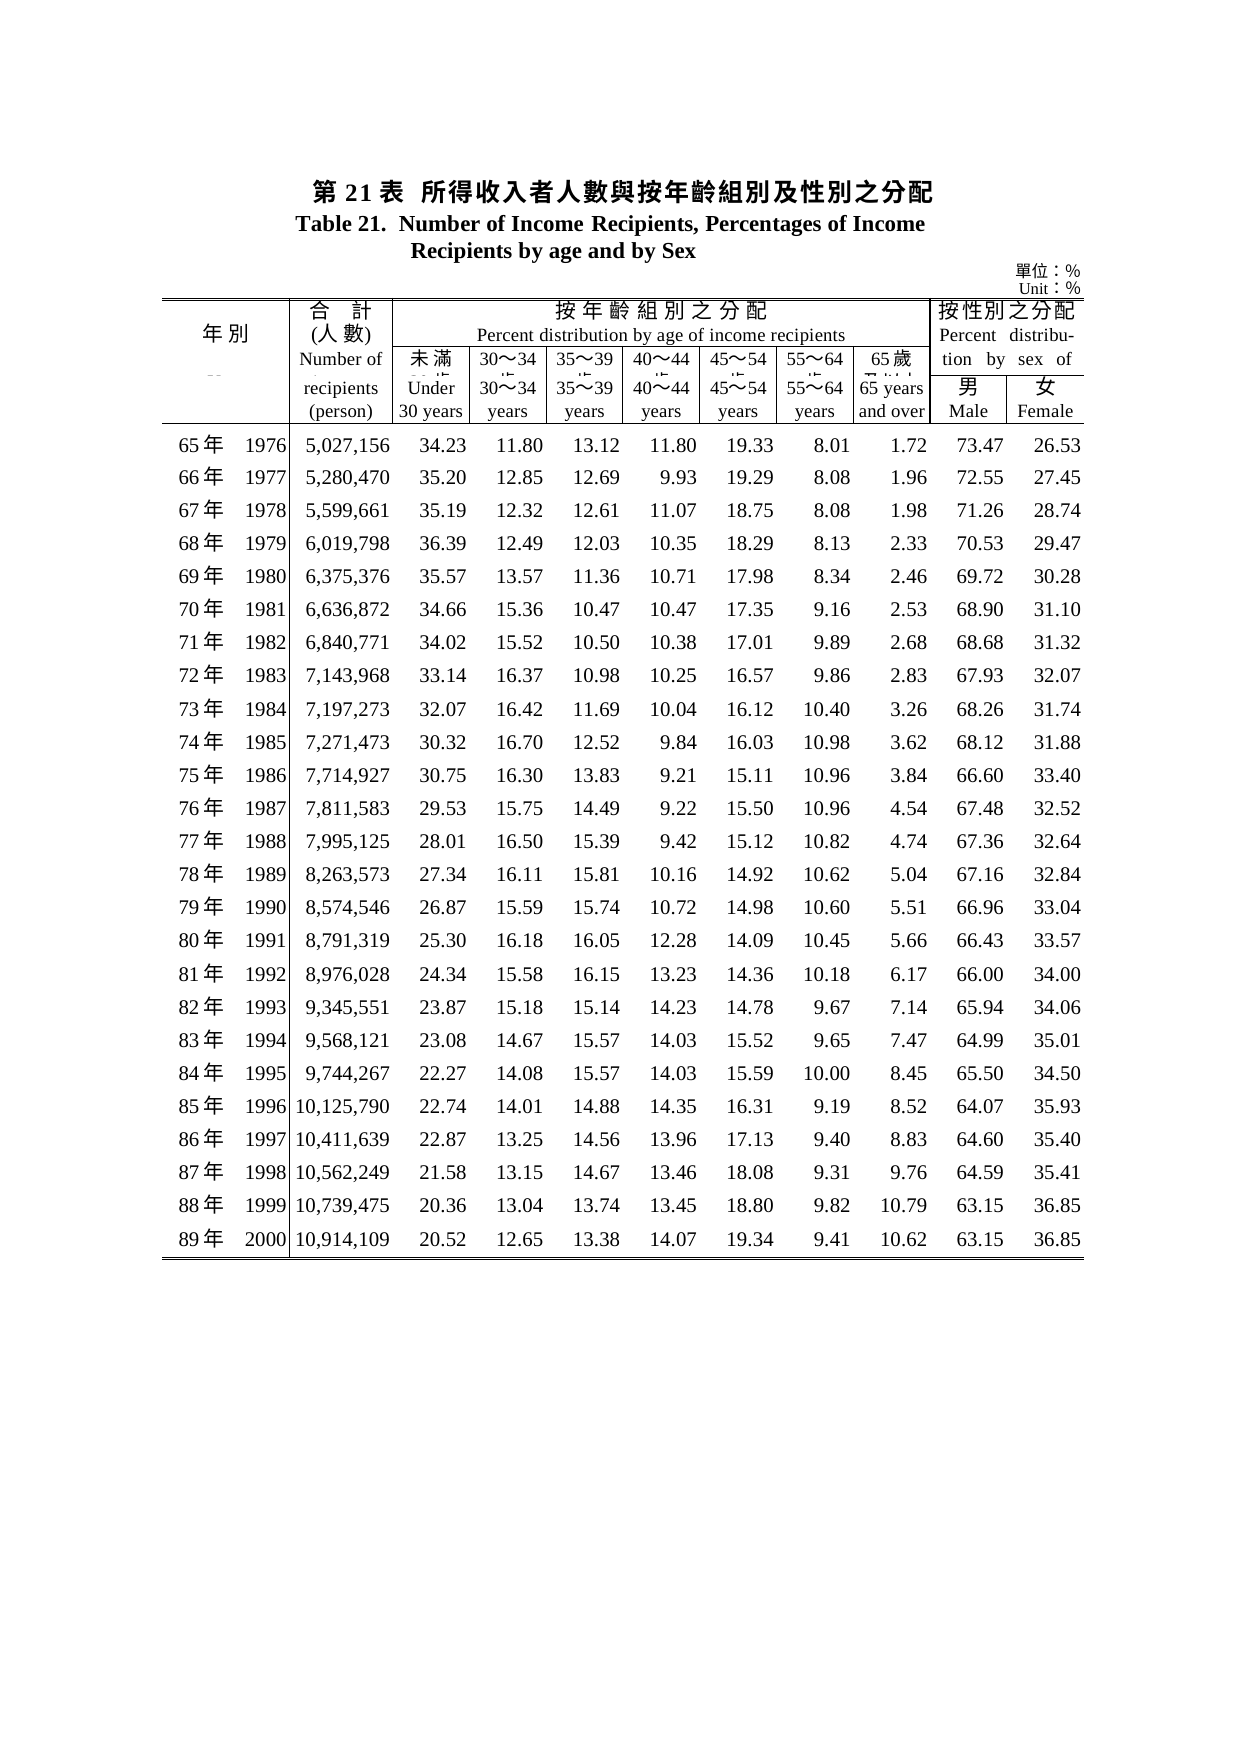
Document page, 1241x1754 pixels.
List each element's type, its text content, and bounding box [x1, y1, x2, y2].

table_cell 23.08 [393, 1019, 469, 1052]
table_cell 1995 [227, 1052, 289, 1085]
table_cell 34.02 [393, 621, 469, 654]
table_cell 66.96 [930, 886, 1007, 919]
table_cell 10.62 [776, 853, 853, 886]
table_cell 7,714,927 [290, 754, 393, 787]
table_cell 72年 [162, 655, 227, 688]
table_cell 9.22 [623, 787, 700, 820]
table_cell 15.52 [700, 1019, 776, 1052]
table_cell 30.28 [1007, 555, 1084, 588]
table_cell 10.82 [776, 820, 853, 853]
table_cell 85年 [162, 1085, 227, 1118]
table_cell 36.85 [1007, 1185, 1084, 1218]
table_cell 合 計 (人 數) [290, 301, 392, 346]
table_cell 14.01 [469, 1085, 546, 1118]
table_cell 7,271,473 [290, 721, 393, 754]
table_cell 78年 [162, 853, 227, 886]
table_cell 14.67 [546, 1151, 623, 1184]
table_cell 33.04 [1007, 886, 1084, 919]
table_cell 16.12 [700, 688, 776, 721]
table_cell 1993 [227, 986, 289, 1019]
table_cell Number of income [290, 346, 392, 375]
table_cell 77年 [162, 820, 227, 853]
table_cell 9,345,551 [290, 986, 393, 1019]
table_cell 15.75 [469, 787, 546, 820]
table_cell 9.67 [776, 986, 853, 1019]
table_cell 9,744,267 [290, 1052, 393, 1085]
table_cell 12.32 [469, 489, 546, 522]
table_cell 36.85 [1007, 1218, 1084, 1251]
table_cell [290, 1251, 393, 1257]
table_cell 4.54 [853, 787, 930, 820]
table_cell 29.47 [1007, 522, 1084, 555]
table_cell 10.62 [853, 1218, 930, 1251]
table_cell 16.11 [469, 853, 546, 886]
table_cell 14.67 [469, 1019, 546, 1052]
table_cell 64.07 [930, 1085, 1007, 1118]
table_cell 13.25 [469, 1118, 546, 1151]
table_cell 5.66 [853, 920, 930, 953]
table_cell 34.66 [393, 588, 469, 621]
table_cell 73年 [162, 688, 227, 721]
table_cell 14.36 [700, 953, 776, 986]
table_cell 76年 [162, 787, 227, 820]
table_cell 7,143,968 [290, 655, 393, 688]
table_cell 8.34 [776, 555, 853, 588]
table_cell 1987 [227, 787, 289, 820]
table_cell 72.55 [930, 456, 1007, 489]
table_cell 9.41 [776, 1218, 853, 1251]
table_cell 1992 [227, 953, 289, 986]
table_cell 16.03 [700, 721, 776, 754]
table_cell 15.14 [546, 986, 623, 1019]
table_cell 64.59 [930, 1151, 1007, 1184]
table_cell 12.28 [623, 920, 700, 953]
table_header 第21表 所得收入者人數與按年齡組別及性別之分配 [162, 173, 1084, 210]
table_cell 1990 [227, 886, 289, 919]
table_cell [930, 1251, 1007, 1257]
table_cell 年 別 [162, 301, 289, 346]
table_cell 6,840,771 [290, 621, 393, 654]
table_cell 88年 [162, 1185, 227, 1218]
table_cell 30.75 [393, 754, 469, 787]
table_cell 14.03 [623, 1052, 700, 1085]
table_cell 5.51 [853, 886, 930, 919]
table_cell 15.81 [546, 853, 623, 886]
table_cell 12.03 [546, 522, 623, 555]
table_cell 80年 [162, 920, 227, 953]
table_cell 10.96 [776, 754, 853, 787]
table_cell 65 years and over [854, 375, 929, 423]
table_cell 35.19 [393, 489, 469, 522]
table_cell tion by sex of income recipients [931, 346, 1084, 375]
table_cell 65.94 [930, 986, 1007, 1019]
table_cell 14.35 [623, 1085, 700, 1118]
table_cell 17.01 [700, 621, 776, 654]
table_cell 單位：％ [162, 264, 1084, 281]
table_cell 9.89 [776, 621, 853, 654]
table_cell 15.50 [700, 787, 776, 820]
table_cell 10.50 [546, 621, 623, 654]
table_cell 9.84 [623, 721, 700, 754]
table_cell [700, 1251, 776, 1257]
table_cell 9.19 [776, 1085, 853, 1118]
table_cell 8.08 [776, 456, 853, 489]
table_cell 26.87 [393, 886, 469, 919]
table_cell 15.57 [546, 1019, 623, 1052]
table_cell 16.42 [469, 688, 546, 721]
table_cell 10.98 [546, 655, 623, 688]
table_cell 8.13 [776, 522, 853, 555]
table_cell 18.75 [700, 489, 776, 522]
table_cell 13.15 [469, 1151, 546, 1184]
table_cell 40～44歲 [623, 347, 699, 375]
table_cell 13.46 [623, 1151, 700, 1184]
table_cell 8.52 [853, 1085, 930, 1118]
table_cell 10.98 [776, 721, 853, 754]
table_cell 17.98 [700, 555, 776, 588]
table_cell 5,599,661 [290, 489, 393, 522]
table_cell 31.74 [1007, 688, 1084, 721]
table_cell 10,914,109 [290, 1218, 393, 1251]
table_cell 13.23 [623, 953, 700, 986]
table_cell 22.87 [393, 1118, 469, 1151]
table_cell 1997 [227, 1118, 289, 1151]
table_cell 35.20 [393, 456, 469, 489]
table_cell 14.56 [546, 1118, 623, 1151]
table_cell 11.07 [623, 489, 700, 522]
table_cell recipients (person) [290, 375, 392, 423]
table_cell [227, 1251, 289, 1257]
table_cell 69.72 [930, 555, 1007, 588]
table_cell 10,562,249 [290, 1151, 393, 1184]
table_cell 2.46 [853, 555, 930, 588]
table_cell 7.14 [853, 986, 930, 1019]
table_cell 8.01 [776, 424, 853, 456]
table_cell 16.31 [700, 1085, 776, 1118]
table_cell 17.13 [700, 1118, 776, 1151]
table_cell 32.07 [1007, 655, 1084, 688]
table_cell 2.33 [853, 522, 930, 555]
table_cell 1.98 [853, 489, 930, 522]
table_cell 12.69 [546, 456, 623, 489]
table_cell 35～39歲 [547, 347, 622, 375]
table_cell 26.53 [1007, 424, 1084, 456]
table_cell 12.85 [469, 456, 546, 489]
table_cell 19.33 [700, 424, 776, 456]
table_cell 87年 [162, 1151, 227, 1184]
table_cell 25.30 [393, 920, 469, 953]
table_cell 35.93 [1007, 1085, 1084, 1118]
table_cell 2.68 [853, 621, 930, 654]
table_cell 11.69 [546, 688, 623, 721]
table_cell 14.49 [546, 787, 623, 820]
table_cell 24.34 [393, 953, 469, 986]
table_cell 8.08 [776, 489, 853, 522]
table_cell 68.68 [930, 621, 1007, 654]
table_cell 8.45 [853, 1052, 930, 1085]
table_cell 1981 [227, 588, 289, 621]
table_cell 10.00 [776, 1052, 853, 1085]
table_cell 1988 [227, 820, 289, 853]
table_cell 14.98 [700, 886, 776, 919]
table_cell 16.30 [469, 754, 546, 787]
table_cell 20.52 [393, 1218, 469, 1251]
table_cell 13.83 [546, 754, 623, 787]
table_cell 8,976,028 [290, 953, 393, 986]
table_cell 1999 [227, 1185, 289, 1218]
table_cell 30～34歲 [470, 347, 546, 375]
table_cell 15.59 [469, 886, 546, 919]
table_cell 1980 [227, 555, 289, 588]
table_cell 31.88 [1007, 721, 1084, 754]
table_cell 13.12 [546, 424, 623, 456]
table_cell [162, 375, 289, 423]
table_cell 10.79 [853, 1185, 930, 1218]
table_cell [776, 1251, 853, 1257]
table_cell 1978 [227, 489, 289, 522]
table_cell 7,811,583 [290, 787, 393, 820]
table_cell 31.32 [1007, 621, 1084, 654]
table_cell 14.08 [469, 1052, 546, 1085]
table_cell 40～44 years [623, 375, 699, 423]
table_cell 10.47 [546, 588, 623, 621]
table_cell 4.74 [853, 820, 930, 853]
table_cell [623, 1251, 700, 1257]
table_cell 3.26 [853, 688, 930, 721]
table_cell 16.37 [469, 655, 546, 688]
table_cell 2000 [227, 1218, 289, 1251]
table_cell 66.60 [930, 754, 1007, 787]
table_cell 15.39 [546, 820, 623, 853]
table_cell 33.40 [1007, 754, 1084, 787]
table_cell 1.96 [853, 456, 930, 489]
table_cell 55～64歲 [777, 347, 853, 375]
table_cell 82年 [162, 986, 227, 1019]
table_cell 2.53 [853, 588, 930, 621]
table_cell [469, 1251, 546, 1257]
table_cell 16.57 [700, 655, 776, 688]
table_cell 1994 [227, 1019, 289, 1052]
table_cell 9.31 [776, 1151, 853, 1184]
table_cell 18.80 [700, 1185, 776, 1218]
table_cell 9.16 [776, 588, 853, 621]
table_cell 86年 [162, 1118, 227, 1151]
table_cell [162, 1251, 227, 1257]
table_cell 10.18 [776, 953, 853, 986]
table_cell 68.12 [930, 721, 1007, 754]
table_cell 10,411,639 [290, 1118, 393, 1151]
table_cell 84年 [162, 1052, 227, 1085]
table_cell 68.26 [930, 688, 1007, 721]
table_cell 3.62 [853, 721, 930, 754]
table_cell 11.36 [546, 555, 623, 588]
table_cell 65年 [162, 424, 227, 456]
table_cell 13.38 [546, 1218, 623, 1251]
table_cell 35～39 years [547, 375, 622, 423]
table_cell 65.50 [930, 1052, 1007, 1085]
table_cell 15.12 [700, 820, 776, 853]
table_cell 10.71 [623, 555, 700, 588]
table_cell 66年 [162, 456, 227, 489]
table_cell 13.45 [623, 1185, 700, 1218]
table_cell 55～64 years [777, 375, 853, 423]
table_cell 35.41 [1007, 1151, 1084, 1184]
table_cell 9.86 [776, 655, 853, 688]
table_cell 65歲 及以上 [854, 347, 929, 375]
table_cell 12.61 [546, 489, 623, 522]
table_cell 14.92 [700, 853, 776, 886]
table_cell 32.64 [1007, 820, 1084, 853]
table_cell 33.57 [1007, 920, 1084, 953]
table_cell [546, 1251, 623, 1257]
table_cell 89年 [162, 1218, 227, 1251]
table_cell 11.80 [469, 424, 546, 456]
table_cell 64.99 [930, 1019, 1007, 1052]
table_cell 68年 [162, 522, 227, 555]
table_cell [393, 1251, 469, 1257]
table_cell 19.29 [700, 456, 776, 489]
table_cell 67.16 [930, 853, 1007, 886]
table_cell 15.36 [469, 588, 546, 621]
table_cell 27.45 [1007, 456, 1084, 489]
table_cell 1991 [227, 920, 289, 953]
table_cell 67.36 [930, 820, 1007, 853]
table_cell 未 滿 30 歲 [393, 347, 469, 375]
table_cell 9.82 [776, 1185, 853, 1218]
table_cell 33.14 [393, 655, 469, 688]
table_cell 28.01 [393, 820, 469, 853]
table_cell 17.35 [700, 588, 776, 621]
table_cell 35.01 [1007, 1019, 1084, 1052]
table_cell 70年 [162, 588, 227, 621]
table_cell 8.83 [853, 1118, 930, 1151]
table_cell 69年 [162, 555, 227, 588]
table_cell 10.96 [776, 787, 853, 820]
table_cell [853, 1251, 930, 1257]
table_cell 75年 [162, 754, 227, 787]
table_cell 10.04 [623, 688, 700, 721]
table_cell 19.34 [700, 1218, 776, 1251]
table_cell 9.21 [623, 754, 700, 787]
table_cell 74年 [162, 721, 227, 754]
table_cell 8,791,319 [290, 920, 393, 953]
table_cell 9,568,121 [290, 1019, 393, 1052]
table_cell 15.18 [469, 986, 546, 1019]
table_cell 22.74 [393, 1085, 469, 1118]
table_cell 22.27 [393, 1052, 469, 1085]
table_cell 1989 [227, 853, 289, 886]
table_cell 45～54歲 [700, 347, 776, 375]
table_cell 8,263,573 [290, 853, 393, 886]
table_cell 32.07 [393, 688, 469, 721]
table_cell 30.32 [393, 721, 469, 754]
table_cell 15.52 [469, 621, 546, 654]
table_cell 13.96 [623, 1118, 700, 1151]
table_cell 按性別之分配 Percent distribu- [931, 301, 1084, 346]
table_cell 12.52 [546, 721, 623, 754]
table_cell 16.15 [546, 953, 623, 986]
table_cell 71.26 [930, 489, 1007, 522]
table_cell 16.18 [469, 920, 546, 953]
table_cell 21.58 [393, 1151, 469, 1184]
table_cell 16.05 [546, 920, 623, 953]
table_cell 3.84 [853, 754, 930, 787]
table_cell 81年 [162, 953, 227, 986]
table_cell 10.38 [623, 621, 700, 654]
table_cell 10.40 [776, 688, 853, 721]
table_cell 63.15 [930, 1185, 1007, 1218]
table_cell 15.57 [546, 1052, 623, 1085]
table_cell Table 21. Number of Income Recipients, Percentages of Income Recipients by age and by Sex [162, 210, 1084, 264]
table_cell 7.47 [853, 1019, 930, 1052]
table_cell 68.90 [930, 588, 1007, 621]
table_cell 73.47 [930, 424, 1007, 456]
table_cell 20.36 [393, 1185, 469, 1218]
table_cell 1986 [227, 754, 289, 787]
table_cell 67.93 [930, 655, 1007, 688]
table_cell 1982 [227, 621, 289, 654]
table_cell 30～34 years [470, 375, 546, 423]
table_cell 14.07 [623, 1218, 700, 1251]
table_cell 66.43 [930, 920, 1007, 953]
table_cell 35.57 [393, 555, 469, 588]
table_cell 11.80 [623, 424, 700, 456]
table_cell 5,280,470 [290, 456, 393, 489]
table_cell 14.88 [546, 1085, 623, 1118]
table_cell 29.53 [393, 787, 469, 820]
table_cell 按年齡組別之分配 Percent distribution by age of income recipients [393, 301, 929, 346]
table_cell Under 30 years [393, 375, 469, 423]
table_cell 9.42 [623, 820, 700, 853]
table_cell 64.60 [930, 1118, 1007, 1151]
table_cell 1998 [227, 1151, 289, 1184]
table_cell 14.23 [623, 986, 700, 1019]
table_cell 9.93 [623, 456, 700, 489]
table_cell Unit：％ [162, 281, 1084, 298]
table_cell 13.04 [469, 1185, 546, 1218]
table_cell 6,019,798 [290, 522, 393, 555]
table_cell [1007, 1251, 1084, 1257]
table_cell 71年 [162, 621, 227, 654]
table_cell 9.76 [853, 1151, 930, 1184]
table_cell 10.72 [623, 886, 700, 919]
table_cell 23.87 [393, 986, 469, 1019]
table_cell 1977 [227, 456, 289, 489]
table_cell 32.84 [1007, 853, 1084, 886]
table_cell Year [162, 346, 289, 375]
table_cell 10.35 [623, 522, 700, 555]
table_cell 12.49 [469, 522, 546, 555]
table_cell 6.17 [853, 953, 930, 986]
table_cell 13.74 [546, 1185, 623, 1218]
table_cell 10.47 [623, 588, 700, 621]
table_cell 1996 [227, 1085, 289, 1118]
table_cell 34.23 [393, 424, 469, 456]
table_cell 67年 [162, 489, 227, 522]
table_cell 9.40 [776, 1118, 853, 1151]
table_cell 5,027,156 [290, 424, 393, 456]
table_cell 10,125,790 [290, 1085, 393, 1118]
table_cell 1985 [227, 721, 289, 754]
table_cell 10.45 [776, 920, 853, 953]
table_cell 15.74 [546, 886, 623, 919]
table_cell 18.08 [700, 1151, 776, 1184]
table_cell 15.11 [700, 754, 776, 787]
table_cell 36.39 [393, 522, 469, 555]
table_cell 14.09 [700, 920, 776, 953]
table_cell 1976 [227, 424, 289, 456]
table_cell 34.50 [1007, 1052, 1084, 1085]
table_cell 83年 [162, 1019, 227, 1052]
table_cell 31.10 [1007, 588, 1084, 621]
table_cell 12.65 [469, 1218, 546, 1251]
table_cell 9.65 [776, 1019, 853, 1052]
table_cell 67.48 [930, 787, 1007, 820]
table_cell 1984 [227, 688, 289, 721]
table_cell 45～54 years [700, 375, 776, 423]
table_cell 女 Female [1007, 376, 1084, 423]
table_cell 14.78 [700, 986, 776, 1019]
table_cell 2.83 [853, 655, 930, 688]
table_cell 32.52 [1007, 787, 1084, 820]
table_cell 34.00 [1007, 953, 1084, 986]
table_cell 28.74 [1007, 489, 1084, 522]
table_cell 8,574,546 [290, 886, 393, 919]
table_cell 5.04 [853, 853, 930, 886]
table_cell 18.29 [700, 522, 776, 555]
table_cell 15.59 [700, 1052, 776, 1085]
table_cell 10,739,475 [290, 1185, 393, 1218]
table_cell 79年 [162, 886, 227, 919]
table_cell 27.34 [393, 853, 469, 886]
table_cell 35.40 [1007, 1118, 1084, 1151]
table_cell 70.53 [930, 522, 1007, 555]
table_cell 10.60 [776, 886, 853, 919]
table_cell 1.72 [853, 424, 930, 456]
table_cell 1979 [227, 522, 289, 555]
table_cell 10.16 [623, 853, 700, 886]
table_cell 6,375,376 [290, 555, 393, 588]
table_cell 10.25 [623, 655, 700, 688]
table_cell 7,995,125 [290, 820, 393, 853]
table_cell 15.58 [469, 953, 546, 986]
table_cell 66.00 [930, 953, 1007, 986]
table_cell 16.70 [469, 721, 546, 754]
table_cell 1983 [227, 655, 289, 688]
table_cell 14.03 [623, 1019, 700, 1052]
table_cell 6,636,872 [290, 588, 393, 621]
table_cell 男 Male [931, 376, 1006, 423]
table_cell 34.06 [1007, 986, 1084, 1019]
table_cell 7,197,273 [290, 688, 393, 721]
table_cell 16.50 [469, 820, 546, 853]
table_cell 63.15 [930, 1218, 1007, 1251]
table_cell 13.57 [469, 555, 546, 588]
